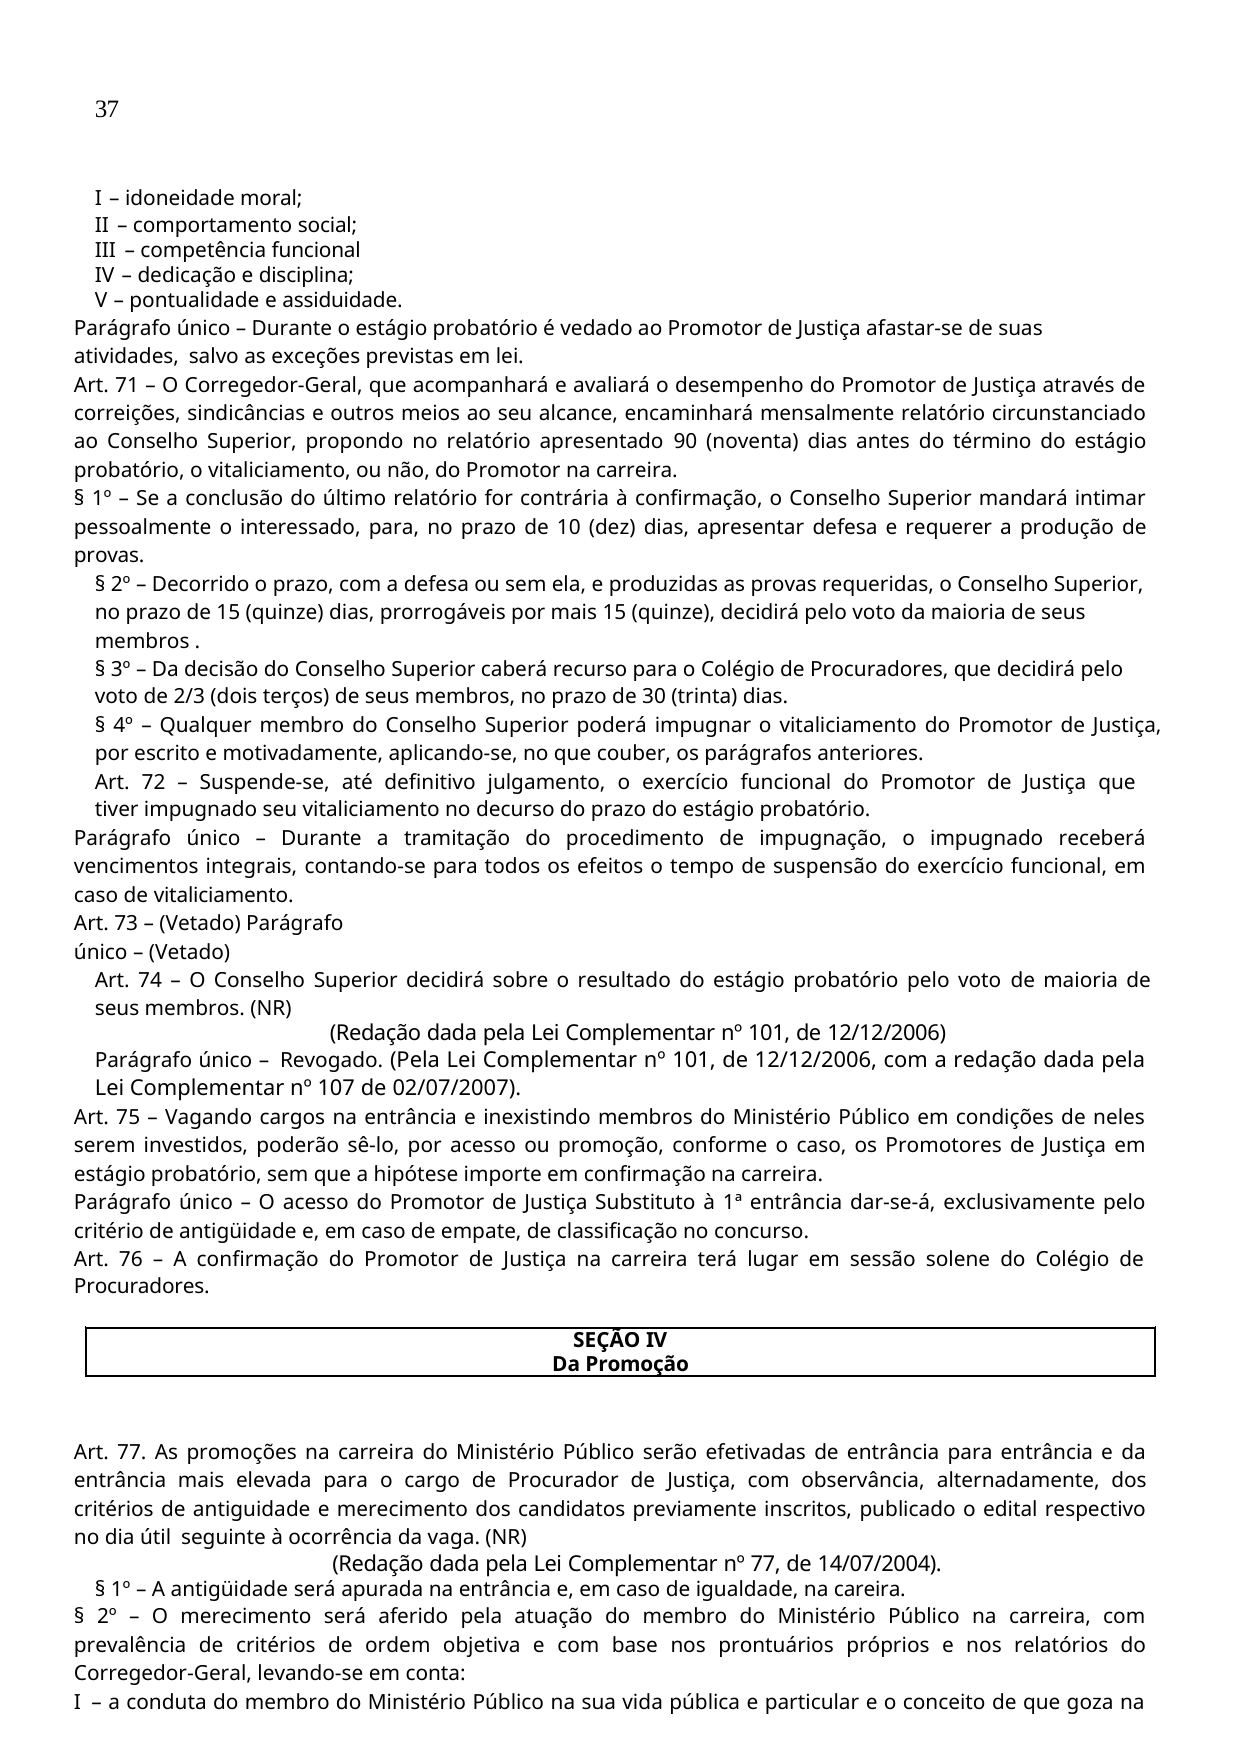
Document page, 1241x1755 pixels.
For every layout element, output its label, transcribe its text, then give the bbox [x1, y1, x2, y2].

text § 2º – Decorrido o prazo, com a defesa ou sem ela, e produzidas as provas requeridas, o Conselho Superior, no prazo de 15 (quinze) dias, prorrogáveis por mais 15 (quinze), decidirá pelo voto da maioria de seus membros . [94, 569, 1167, 654]
subtitle (Redação dada pela Lei Complementar nº 77, de 14/07/2004). [332, 1551, 1167, 1577]
text Art. 76 – A confirmação do Promotor de Justiça na carreira terá lugar em sessão solene do Colégio de Procuradores. [74, 1244, 1147, 1300]
list – comportamento social; [94, 212, 1167, 237]
text Art. 71 – O Corregedor-Geral, que acompanhará e avaliará o desempenho do Promotor de Justiça através de correições, sindicâncias e outros meios ao seu alcance, encaminhará mensalmente relatório circunstanciado ao Conselho Superior, propondo no relatório apresentado 90 (noventa) dias antes do término do estágio probatório, o vitaliciamento, ou não, do Promotor na carreira. [74, 370, 1147, 483]
list – a conduta do membro do Ministério Público na sua vida pública e particular e o conceito de que goza na [74, 1687, 1146, 1715]
text SEÇÃO IV [390, 1329, 851, 1352]
text § 2º – O merecimento será aferido pela atuação do membro do Ministério Público na carreira, com prevalência de critérios de ordem objetiva e com base nos prontuários próprios e nos relatórios do Corregedor-Geral, levando-se em conta: [74, 1601, 1147, 1687]
list – idoneidade moral; [94, 183, 1167, 212]
text Parágrafo único – Durante a tramitação do procedimento de impugnação, o impugnado receberá vencimentos integrais, contando-se para todos os efeitos o tempo de suspensão do exercício funcional, em caso de vitaliciamento. [74, 823, 1147, 908]
text Art. 73 – (Vetado) Parágrafo único – (Vetado) [74, 908, 348, 965]
text Art. 75 – Vagando cargos na entrância e inexistindo membros do Ministério Público em condições de neles serem investidos, poderão sê-lo, por acesso ou promoção, conforme o caso, os Promotores de Justiça em estágio probatório, sem que a hipótese importe em confirmação na carreira. [74, 1102, 1147, 1187]
list – pontualidade e assiduidade. [94, 288, 1167, 313]
text Parágrafo único – Revogado. (Pela Lei Complementar nº 101, de 12/12/2006, com a redação dada pela Lei Complementar nº 107 de 02/07/2007). [94, 1045, 1146, 1102]
subtitle (Redação dada pela Lei Complementar nº 101, de 12/12/2006) [329, 1021, 1167, 1045]
text Art. 77. As promoções na carreira do Ministério Público serão efetivadas de entrância para entrância e da entrância mais elevada para o cargo de Procurador de Justiça, com observância, alternadamente, dos critérios de antiguidade e merecimento dos candidatos previamente inscritos, publicado o edital respectivo no dia útil seguinte à ocorrência da vaga. (NR) [74, 1437, 1147, 1551]
text Parágrafo único – Durante o estágio probatório é vedado ao Promotor de Justiça afastar-se de suas atividades, salvo as exceções previstas em lei. [74, 313, 1146, 370]
text § 4º – Qualquer membro do Conselho Superior poderá impugnar o vitaliciamento do Promotor de Justiça, por escrito e motivadamente, aplicando-se, no que couber, os parágrafos anteriores. [94, 710, 1167, 767]
text Art. 74 – O Conselho Superior decidirá sobre o resultado do estágio probatório pelo voto de maioria de seus membros. (NR) [94, 966, 1167, 1021]
text § 3º – Da decisão do Conselho Superior caberá recurso para o Colégio de Procuradores, que decidirá pelo voto de 2/3 (dois terços) de seus membros, no prazo de 30 (trinta) dias. [94, 654, 1167, 710]
text § 1º – A antigüidade será apurada na entrância e, em caso de igualdade, na careira. [94, 1577, 1167, 1601]
text § 1º – Se a conclusão do último relatório for contrária à confirmação, o Conselho Superior mandará intimar pessoalmente o interessado, para, no prazo de 10 (dez) dias, apresentar defesa e requerer a produção de provas. [74, 483, 1147, 569]
list – dedicação e disciplina; [94, 262, 1167, 287]
text Parágrafo único – O acesso do Promotor de Justiça Substituto à 1ª entrância dar-se-á, exclusivamente pelo critério de antigüidade e, em caso de empate, de classificação no concurso. [74, 1187, 1147, 1244]
text Da Promoção [377, 1352, 864, 1375]
list – competência funcional [94, 237, 1167, 262]
text Art. 72 – Suspende-se, até definitivo julgamento, o exercício funcional do Promotor de Justiça que tiver impugnado seu vitaliciamento no decurso do prazo do estágio probatório. [94, 767, 1167, 823]
